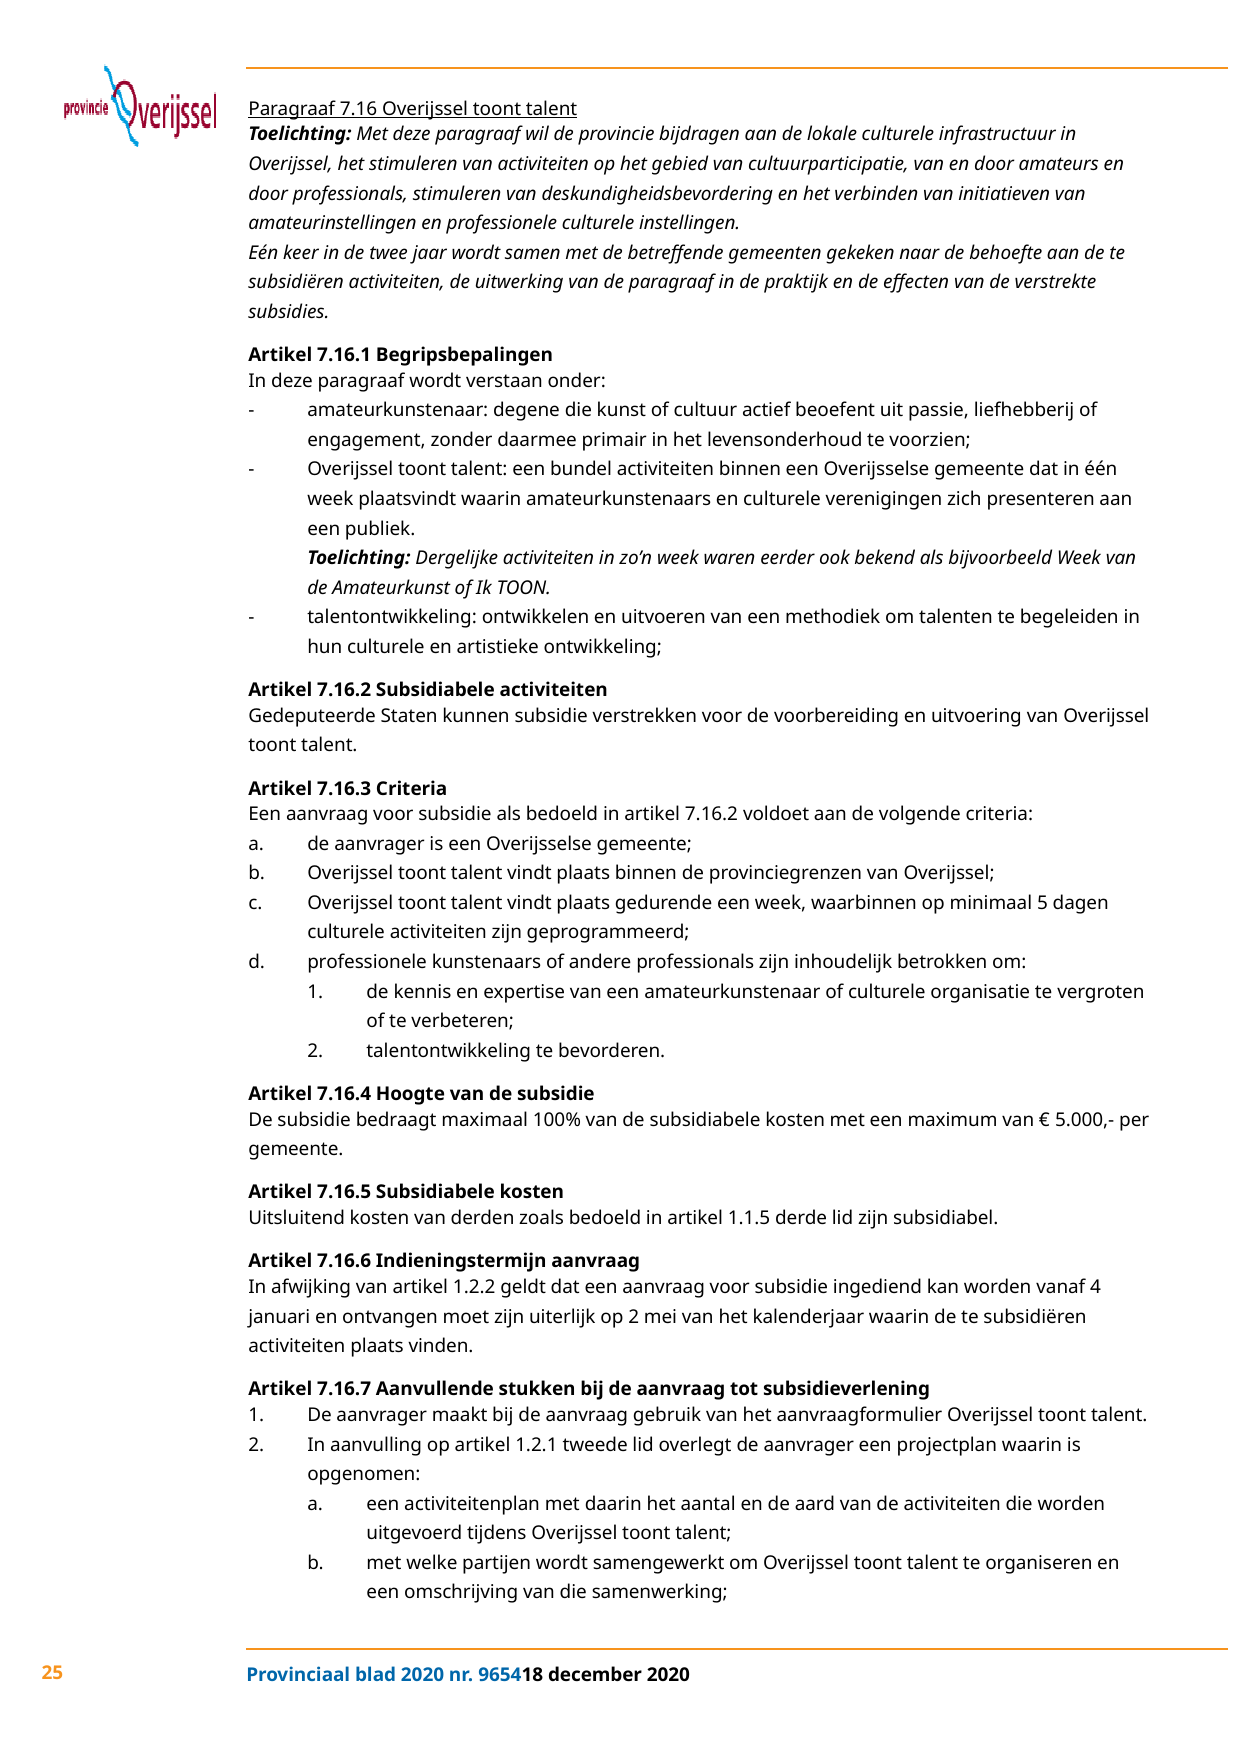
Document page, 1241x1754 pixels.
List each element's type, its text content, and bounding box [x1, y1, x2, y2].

list talentontwikkeling: ontwikkelen en uitvoeren van een methodiek om talenten te begeleiden in hun culturele en artistieke ontwikkeling; [248, 603, 1152, 659]
list een activiteitenplan met daarin het aantal en de aard van de activiteiten die worden uitgevoerd tijdens Overijssel toont talent; [307, 1490, 1152, 1545]
text Artikel 7.16.7 Aanvullende stukken bij de aanvraag tot subsidieverlening [248, 1376, 1152, 1401]
text Gedeputeerde Staten kunnen subsidie verstrekken voor de voorbereiding en uitvoering van Overijssel toont talent. [248, 702, 1152, 757]
text Artikel 7.16.6 Indieningstermijn aanvraag [248, 1247, 1152, 1273]
text Paragraaf 7.16 Overijssel toont talent [248, 95, 1152, 121]
text De subsidie bedraagt maximaal 100% van de subsidiabele kosten met een maximum van € 5.000,- per gemeente. [248, 1106, 1152, 1161]
text Artikel 7.16.4 Hoogte van de subsidie [248, 1080, 1152, 1106]
picture [41, 47, 231, 172]
list Toelichting: Dergelijke activiteiten in zo’n week waren eerder ook bekend als bijvoorbeeld Week van de Amateurkunst of Ik TOON. [248, 544, 1152, 600]
text Artikel 7.16.2 Subsidiabele activiteiten [248, 676, 1152, 702]
text Artikel 7.16.5 Subsidiabele kosten [248, 1179, 1152, 1204]
text Toelichting: Met deze paragraaf wil de provincie bijdragen aan de lokale culturele infrastructuur in Overijssel, het stimuleren van activiteiten op het gebied van cultuurparticipatie, van en door amateurs en door professionals, stimuleren van deskundigheidsbevordering en het verbinden van initiatieven van amateurinstellingen en professionele culturele instellingen. [248, 121, 1152, 235]
list professionele kunstenaars of andere professionals zijn inhoudelijk betrokken om: [248, 948, 1152, 974]
text In deze paragraaf wordt verstaan onder: [248, 367, 1152, 393]
text Eén keer in de twee jaar wordt samen met de betreffende gemeenten gekeken naar de behoefte aan de te subsidiëren activiteiten, de uitwerking van de paragraaf in de praktijk en de effecten van de verstrekte subsidies. [248, 239, 1152, 324]
list De aanvrager maakt bij de aanvraag gebruik van het aanvraagformulier Overijssel toont talent. [248, 1401, 1152, 1427]
list met welke partijen wordt samengewerkt om Overijssel toont talent te organiseren en een omschrijving van die samenwerking; [307, 1549, 1152, 1604]
list talentontwikkeling te bevorderen. [307, 1037, 1152, 1063]
text Artikel 7.16.1 Begripsbepalingen [248, 341, 1152, 367]
text Artikel 7.16.3 Criteria [248, 775, 1152, 800]
list Overijssel toont talent: een bundel activiteiten binnen een Overijsselse gemeente dat in één week plaatsvindt waarin amateurkunstenaars en culturele verenigingen zich presenteren aan een publiek. [248, 456, 1152, 541]
text Uitsluitend kosten van derden zoals bedoeld in artikel 1.1.5 derde lid zijn subsidiabel. [248, 1204, 1152, 1230]
text Een aanvraag voor subsidie als bedoeld in artikel 7.16.2 voldoet aan de volgende criteria: [248, 800, 1152, 826]
text In afwijking van artikel 1.2.2 geldt dat een aanvraag voor subsidie ingediend kan worden vanaf 4 januari en ontvangen moet zijn uiterlijk op 2 mei van het kalenderjaar waarin de te subsidiëren activiteiten plaats vinden. [248, 1273, 1152, 1358]
list Overijssel toont talent vindt plaats binnen de provinciegrenzen van Overijssel; [248, 859, 1152, 885]
list Overijssel toont talent vindt plaats gedurende een week, waarbinnen op minimaal 5 dagen culturele activiteiten zijn geprogrammeerd; [248, 889, 1152, 944]
list de aanvrager is een Overijsselse gemeente; [248, 830, 1152, 856]
list amateurkunstenaar: degene die kunst of cultuur actief beoefent uit passie, liefhebberij of engagement, zonder daarmee primair in het levensonderhoud te voorzien; [248, 396, 1152, 452]
list de kennis en expertise van een amateurkunstenaar of culturele organisatie te vergroten of te verbeteren; [307, 978, 1152, 1033]
list In aanvulling op artikel 1.2.1 tweede lid overlegt de aanvrager een projectplan waarin is opgenomen: [248, 1431, 1152, 1486]
